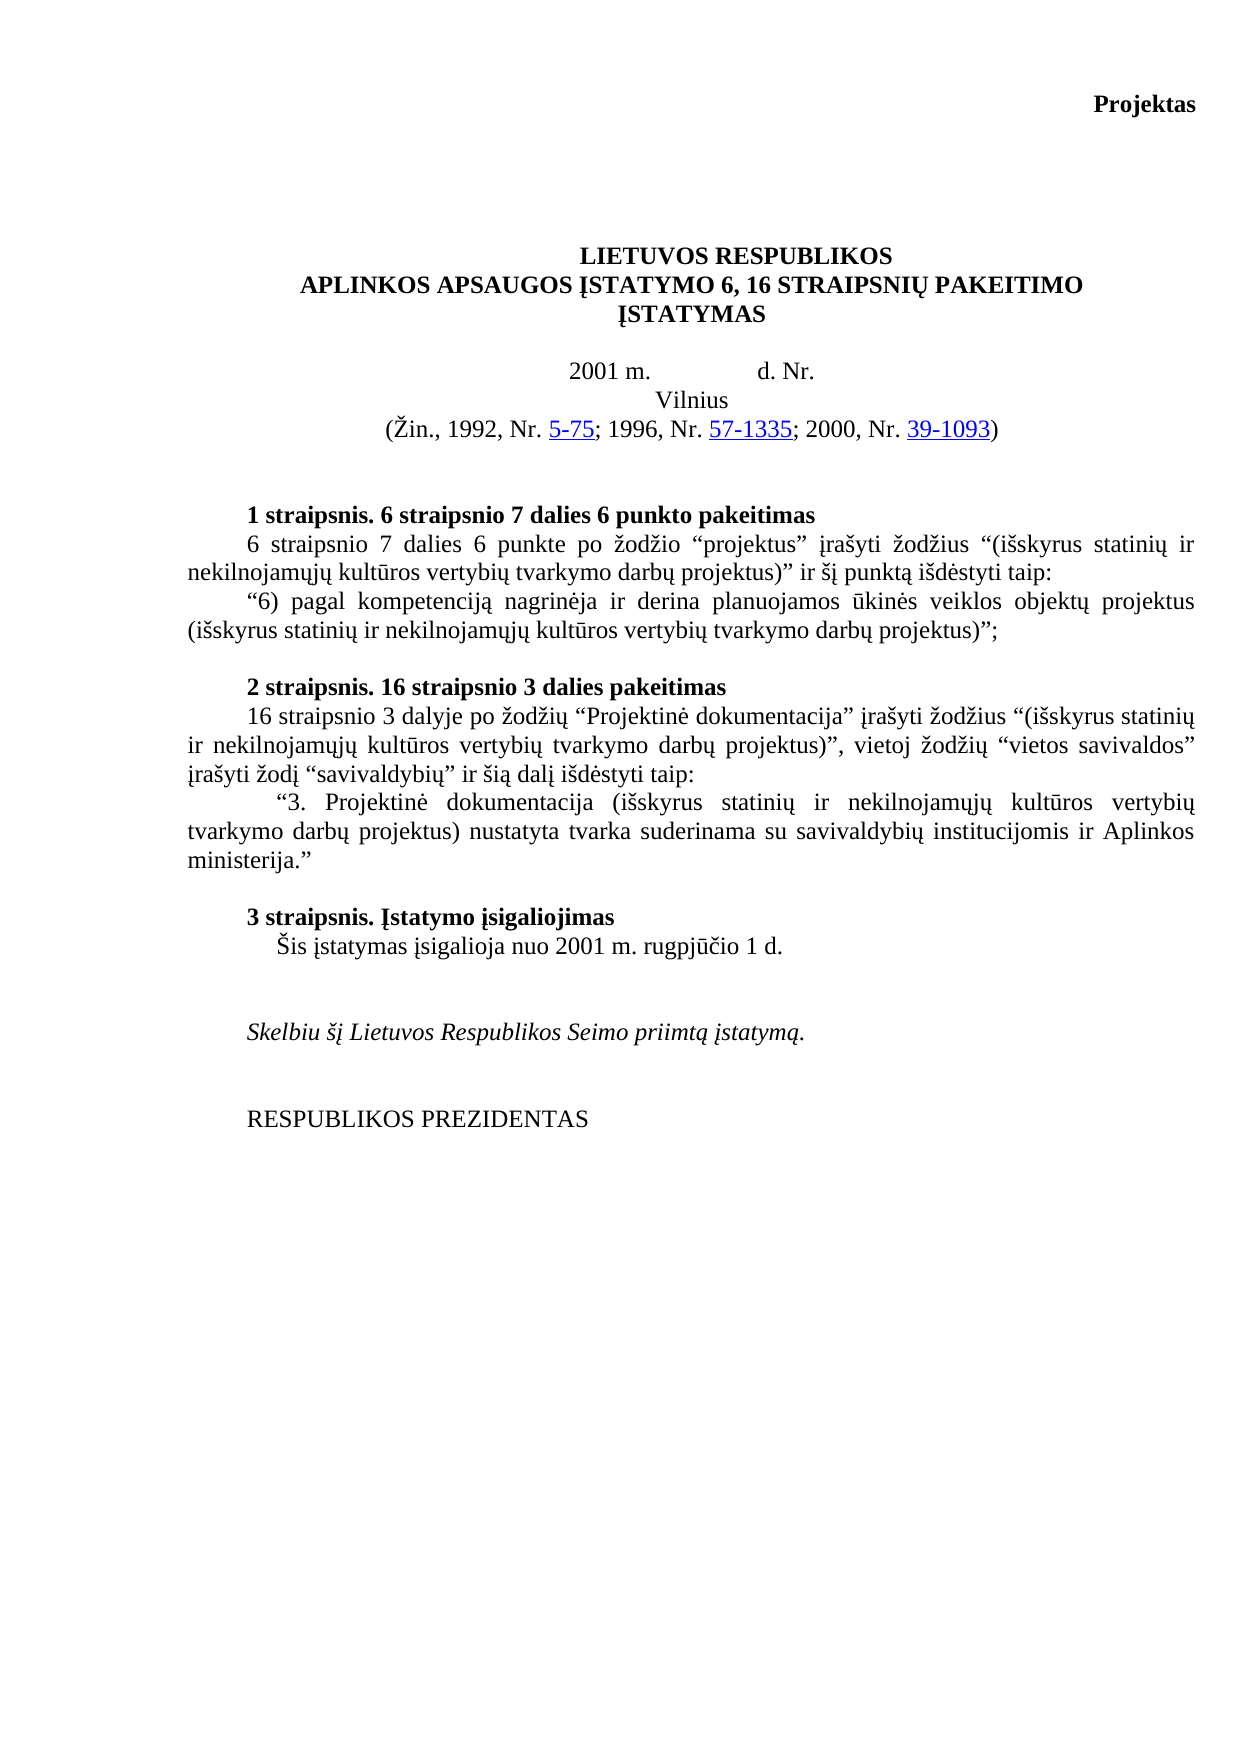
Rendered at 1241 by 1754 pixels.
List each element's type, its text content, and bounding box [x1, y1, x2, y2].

text 1 straipsnis. 6 straipsnio 7 dalies 6 punkto pakeitimas [187, 500, 1196, 529]
text 6 straipsnio 7 dalies 6 punkte po žodžio “projektus” įrašyti žodžius “(išskyrus statinių ir nekilnojamųjų kultūros vertybių tvarkymo darbų projektus)” ir šį punktą išdėstyti taip: [187, 529, 1196, 586]
text “3. Projektinė dokumentacija (išskyrus statinių ir nekilnojamųjų kultūros vertybių tvarkymo darbų projektus) nustatyta tvarka suderinama su savivaldybių institucijomis ir Aplinkos ministerija.” [187, 787, 1196, 874]
text Projektas [187, 89, 1196, 117]
text ĮSTATYMAS [187, 299, 1196, 327]
text RESPUBLIKOS PREZIDENTAS [187, 1104, 1196, 1132]
text 2 straipsnis. 16 straipsnio 3 dalies pakeitimas [187, 672, 1196, 701]
text (Žin., 1992, Nr. 5-75; 1996, Nr. 57-1335; 2000, Nr. 39-1093) [187, 414, 1196, 442]
text Vilnius [187, 385, 1196, 414]
text 3 straipsnis. Įstatymo įsigaliojimas [187, 902, 1196, 931]
text Skelbiu šį Lietuvos Respublikos Seimo priimtą įstatymą. [187, 1017, 1196, 1046]
text Šis įstatymas įsigalioja nuo 2001 m. rugpjūčio 1 d. [187, 931, 1196, 960]
text APLINKOS APSAUGOS ĮSTATYMO 6, 16 STRAIPSNIŲ PAKEITIMO [187, 270, 1196, 299]
text 2001 m. d. Nr. [187, 356, 1196, 385]
text 16 straipsnio 3 dalyje po žodžių “Projektinė dokumentacija” įrašyti žodžius “(išskyrus statinių ir nekilnojamųjų kultūros vertybių tvarkymo darbų projektus)”, vietoj žodžių “vietos savivaldos” įrašyti žodį “savivaldybių” ir šią dalį išdėstyti taip: [187, 701, 1196, 787]
text LIETUVOS RESPUBLIKOS [187, 232, 1196, 270]
text “6) pagal kompetenciją nagrinėja ir derina planuojamos ūkinės veiklos objektų projektus (išskyrus statinių ir nekilnojamųjų kultūros vertybių tvarkymo darbų projektus)”; [187, 586, 1196, 644]
